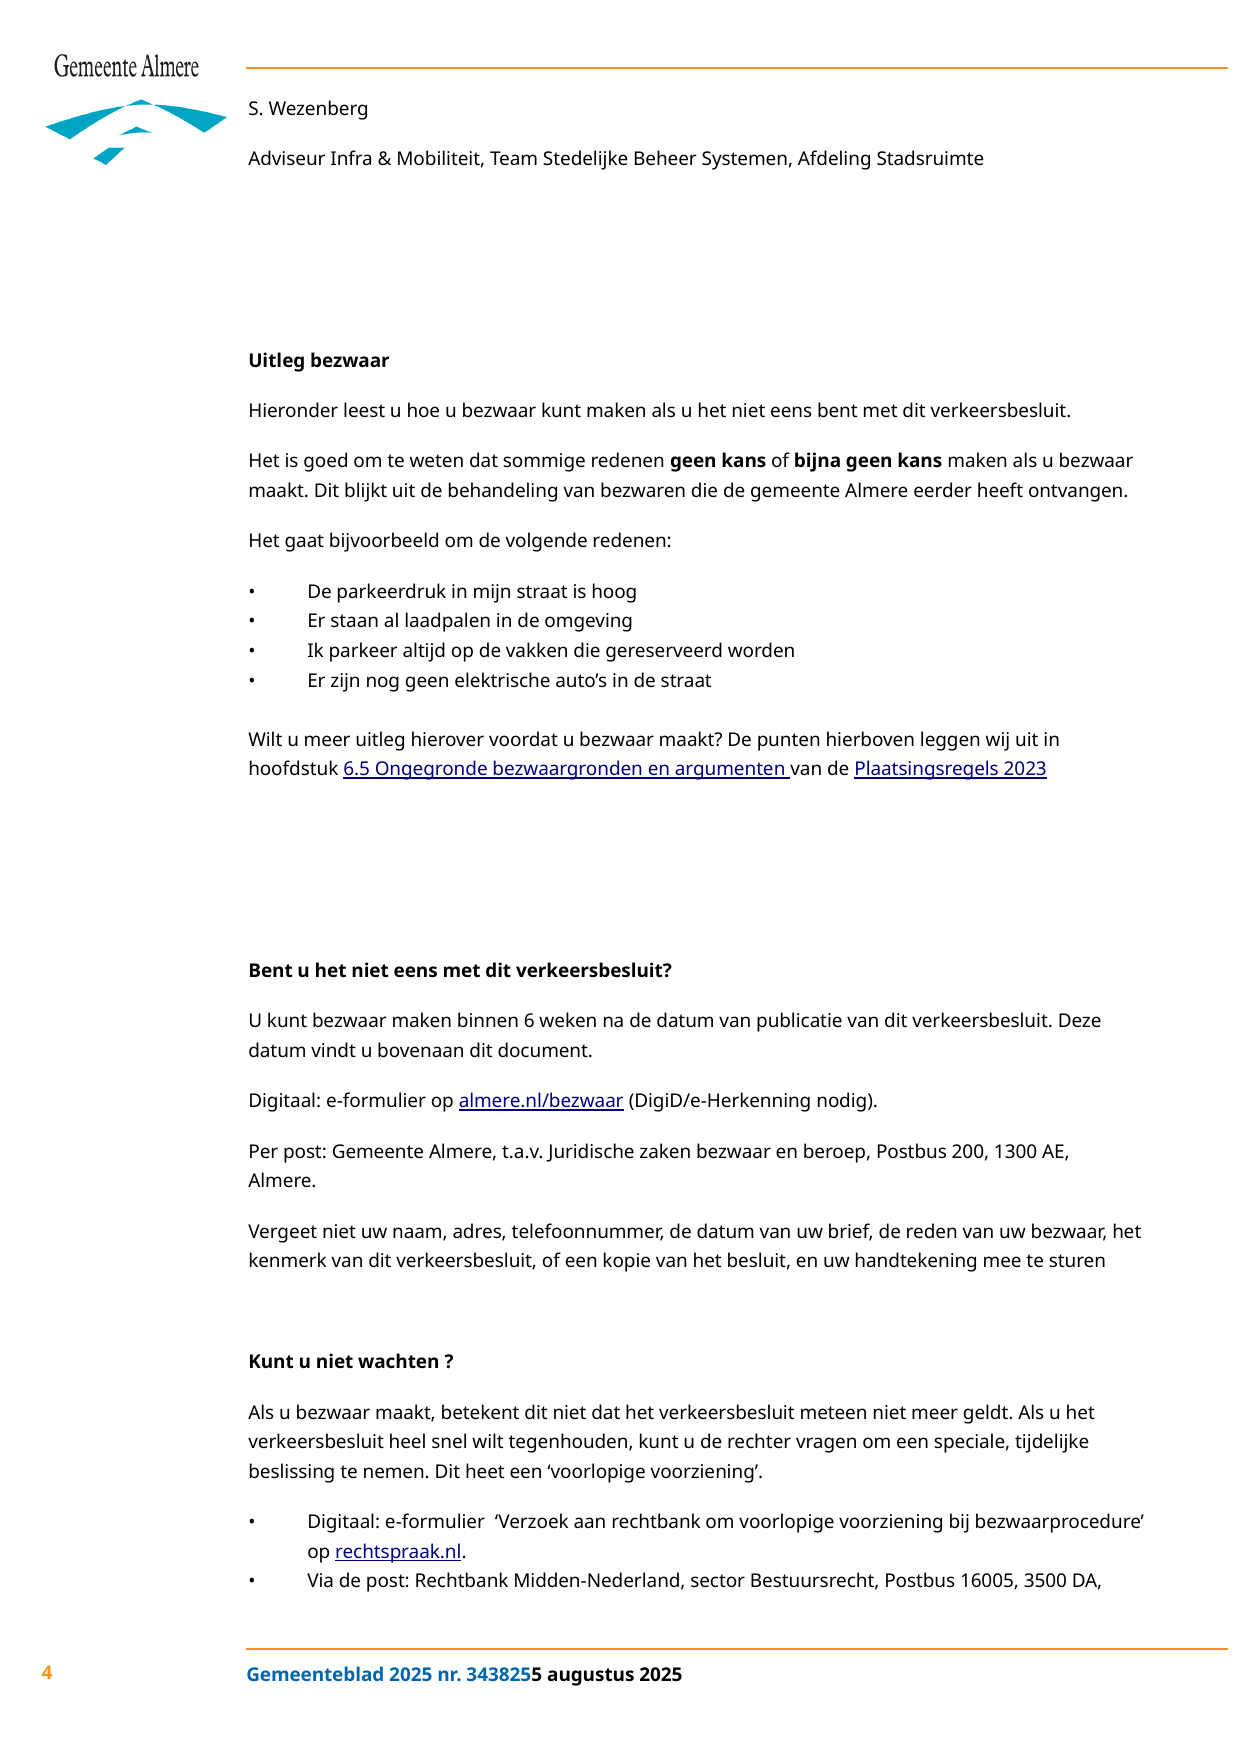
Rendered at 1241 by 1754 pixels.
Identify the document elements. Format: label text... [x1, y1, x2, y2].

text Adviseur Infra & Mobiliteit, Team Stedelijke Beheer Systemen, Afdeling Stadsruimte [248, 145, 1152, 171]
list De parkeerdruk in mijn straat is hoog [248, 578, 1152, 604]
picture [41, 47, 231, 172]
text Digitaal: e-formulier op almere.nl/bezwaar (DigiD/e-Herkenning nodig). [248, 1088, 1152, 1113]
text Het is goed om te weten dat sommige redenen geen kans of bijna geen kans maken als u bezwaar maakt. Dit blijkt uit de behandeling van bezwaren die de gemeente Almere eerder heeft ontvangen. [248, 448, 1152, 503]
list Er staan al laadpalen in de omgeving [248, 608, 1152, 633]
text Bent u het niet eens met dit verkeersbesluit? [248, 957, 1152, 983]
text Het gaat bijvoorbeeld om de volgende redenen: [248, 528, 1152, 553]
list Digitaal: e-formulier ‘Verzoek aan rechtbank om voorlopige voorziening bij bezwaarprocedure’ op rechtspraak.nl. [248, 1508, 1152, 1564]
text S. Wezenberg [248, 95, 1152, 121]
text Vergeet niet uw naam, adres, telefoonnummer, de datum van uw brief, de reden van uw bezwaar, het kenmerk van dit verkeersbesluit, of een kopie van het besluit, en uw handtekening mee te sturen [248, 1218, 1152, 1273]
text Per post: Gemeente Almere, t.a.v. Juridische zaken bezwaar en beroep, Postbus 200, 1300 AE, Almere. [248, 1138, 1152, 1193]
text U kunt bezwaar maken binnen 6 weken na de datum van publicatie van dit verkeersbesluit. Deze datum vindt u bovenaan dit document. [248, 1008, 1152, 1063]
list Er zijn nog geen elektrische auto’s in de straat [248, 667, 1152, 693]
text Wilt u meer uitleg hierover voordat u bezwaar maakt? De punten hierboven leggen wij uit in hoofdstuk 6.5 Ongegronde bezwaargronden en argumenten van de Plaatsingsregels 2023 [248, 726, 1152, 781]
list Ik parkeer altijd op de vakken die gereserveerd worden [248, 637, 1152, 663]
list Via de post: Rechtbank Midden-Nederland, sector Bestuursrecht, Postbus 16005, 3500 DA, [248, 1568, 1152, 1593]
text Kunt u niet wachten ? [248, 1348, 1152, 1374]
text Als u bezwaar maakt, betekent dit niet dat het verkeersbesluit meteen niet meer geldt. Als u het verkeersbesluit heel snel wilt tegenhouden, kunt u de rechter vragen om een speciale, tijdelijke beslissing te nemen. Dit heet een ‘voorlopige voorziening’. [248, 1399, 1152, 1484]
text Hieronder leest u hoe u bezwaar kunt maken als u het niet eens bent met dit verkeersbesluit. [248, 397, 1152, 423]
text Uitleg bezwaar [248, 347, 1152, 373]
